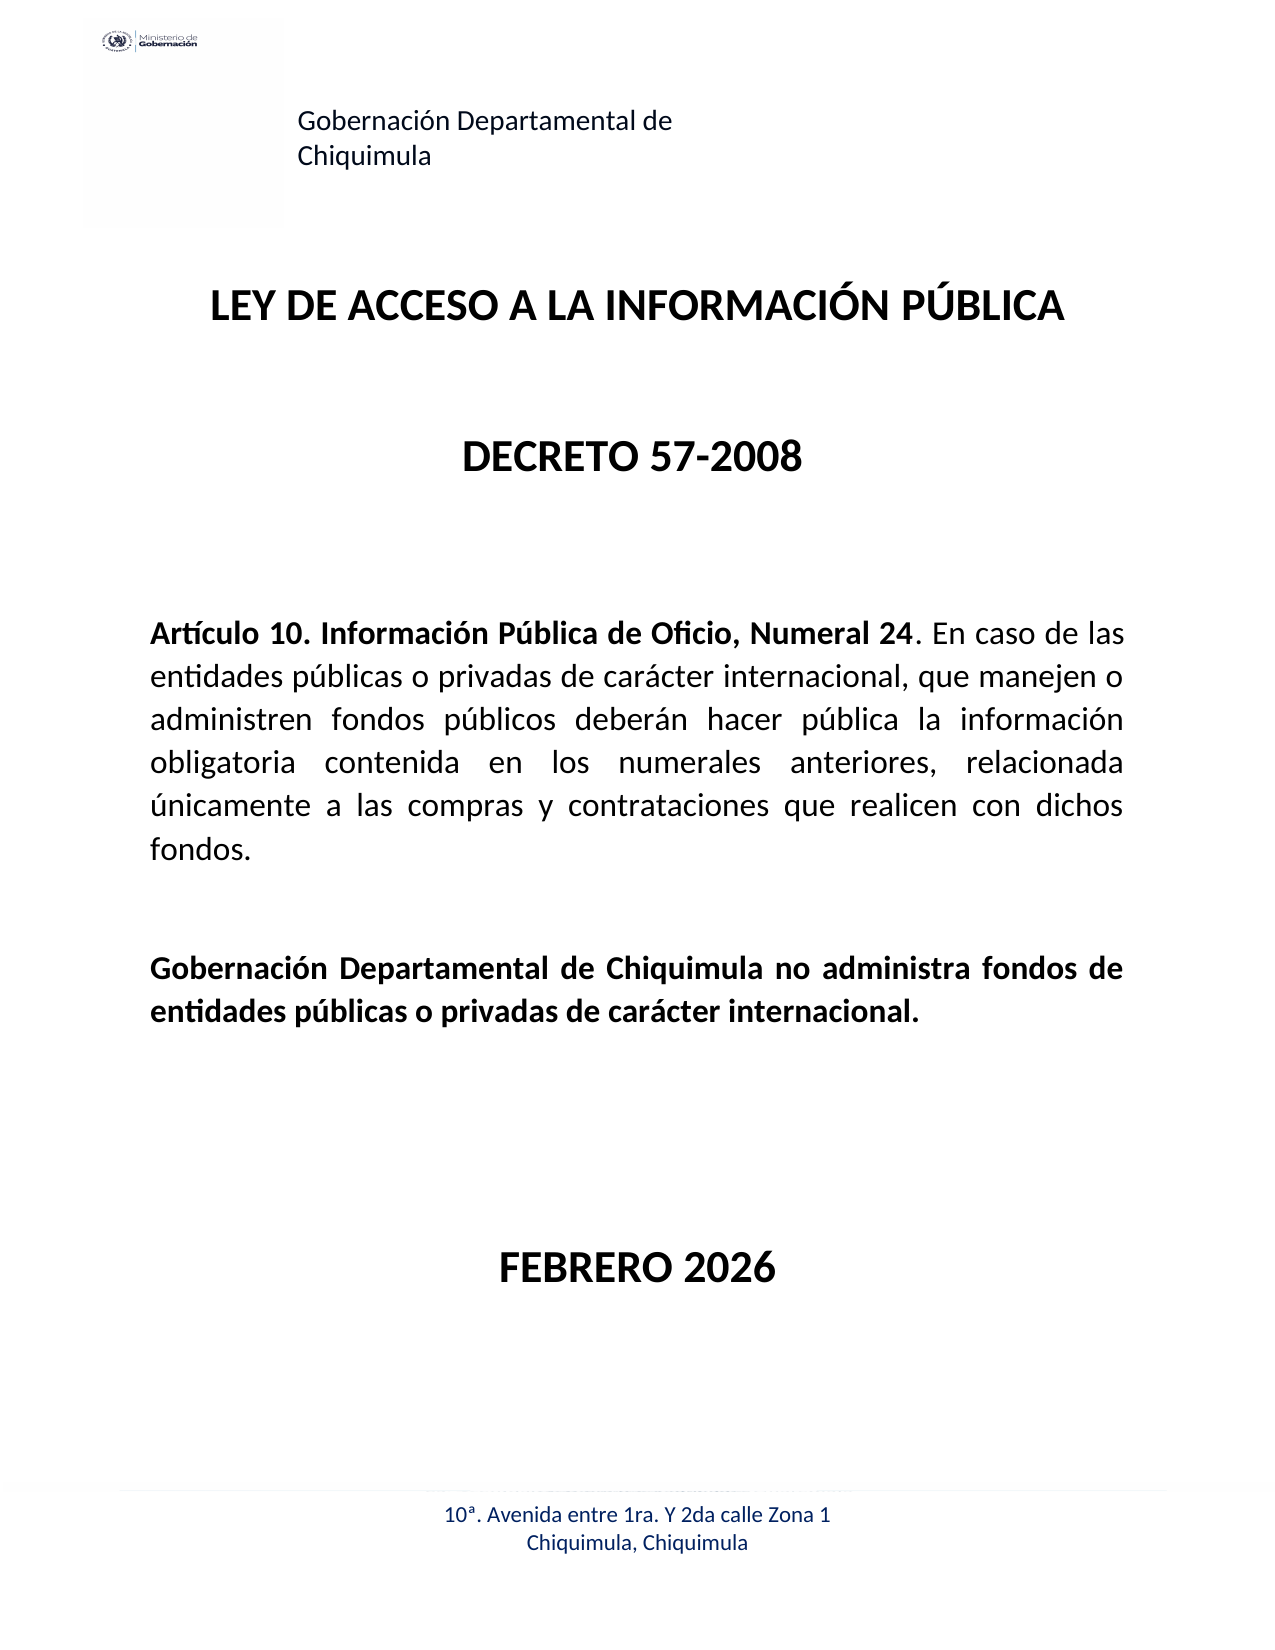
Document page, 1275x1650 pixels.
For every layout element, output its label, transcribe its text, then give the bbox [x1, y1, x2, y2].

text DECRETO 57-2008 [150, 427, 1125, 483]
text LEY DE ACCESO A LA INFORMACIÓN PÚBLICA [150, 275, 1125, 331]
text Artículo 10. Información Pública de Oficio, Numeral 24. En caso de las entidades públicas o privadas de carácter internacional, que manejen o administren fondos públicos deberán hacer pública la información obligatoria contenida en los numerales anteriores, relacionada únicamente a las compras y contrataciones que realicen con dichos fondos. [150, 612, 1125, 868]
text Gobernación Departamental de Chiquimula no administra fondos de entidades públicas o privadas de carácter internacional. [150, 947, 1125, 1031]
text FEBRERO 2026 [150, 1238, 1125, 1294]
